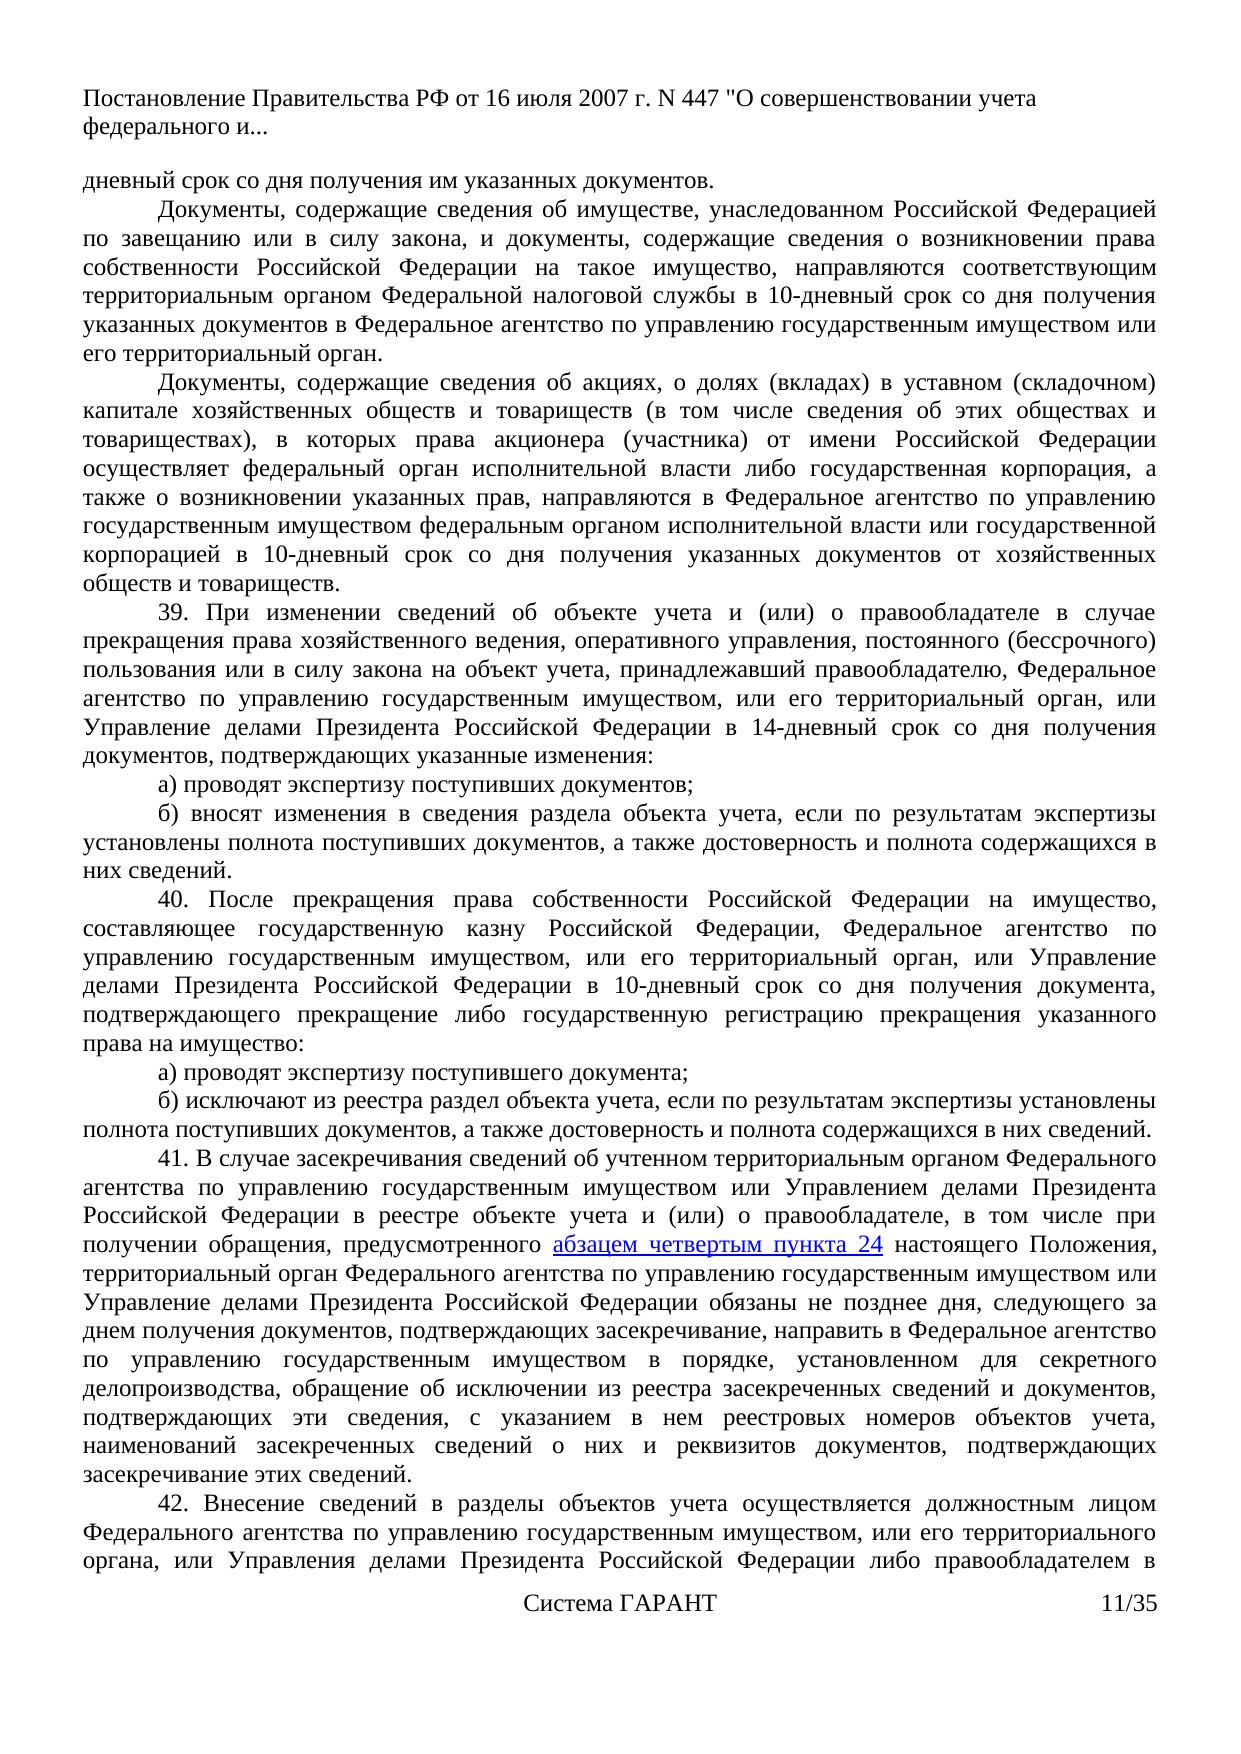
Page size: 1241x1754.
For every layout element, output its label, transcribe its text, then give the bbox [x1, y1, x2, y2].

text дневный срок со дня получения им указанных документов. [83, 165, 1157, 194]
text 41. В случае засекречивания сведений об учтенном территориальным органом Федерального агентства по управлению государственным имуществом или Управлением делами Президента Российской Федерации в реестре объекте учета и (или) о правообладателе, в том числе при получении обращения, предусмотренного абзацем четвертым пункта 24 настоящего Положения, территориальный орган Федерального агентства по управлению государственным имуществом или Управление делами Президента Российской Федерации обязаны не позднее дня, следующего за днем получения документов, подтверждающих засекречивание, направить в Федеральное агентство по управлению государственным имуществом в порядке, установленном для секретного делопроизводства, обращение об исключении из реестра засекреченных сведений и документов, подтверждающих эти сведения, с указанием в нем реестровых номеров объектов учета, наименований засекреченных сведений о них и реквизитов документов, подтверждающих засекречивание этих сведений. [83, 1143, 1157, 1488]
text 39. При изменении сведений об объекте учета и (или) о правообладателе в случае прекращения права хозяйственного ведения, оперативного управления, постоянного (бессрочного) пользования или в силу закона на объект учета, принадлежавший правообладателю, Федеральное агентство по управлению государственным имуществом, или его территориальный орган, или Управление делами Президента Российской Федерации в 14-дневный срок со дня получения документов, подтверждающих указанные изменения: [83, 597, 1157, 769]
text а) проводят экспертизу поступившего документа; [83, 1057, 1157, 1085]
text Документы, содержащие сведения об имуществе, унаследованном Российской Федерацией по завещанию или в силу закона, и документы, содержащие сведения о возникновении права собственности Российской Федерации на такое имущество, направляются соответствующим территориальным органом Федеральной налоговой службы в 10-дневный срок со дня получения указанных документов в Федеральное агентство по управлению государственным имуществом или его территориальный орган. [83, 194, 1157, 367]
text 40. После прекращения права собственности Российской Федерации на имущество, составляющее государственную казну Российской Федерации, Федеральное агентство по управлению государственным имуществом, или его территориальный орган, или Управление делами Президента Российской Федерации в 10-дневный срок со дня получения документа, подтверждающего прекращение либо государственную регистрацию прекращения указанного права на имущество: [83, 884, 1157, 1057]
text Документы, содержащие сведения об акциях, о долях (вкладах) в уставном (складочном) капитале хозяйственных обществ и товариществ (в том числе сведения об этих обществах и товариществах), в которых права акционера (участника) от имени Российской Федерации осуществляет федеральный орган исполнительной власти либо государственная корпорация, а также о возникновении указанных прав, направляются в Федеральное агентство по управлению государственным имуществом федеральным органом исполнительной власти или государственной корпорацией в 10-дневный срок со дня получения указанных документов от хозяйственных обществ и товариществ. [83, 367, 1157, 597]
text б) вносят изменения в сведения раздела объекта учета, если по результатам экспертизы установлены полнота поступивших документов, а также достоверность и полнота содержащихся в них сведений. [83, 798, 1157, 884]
text а) проводят экспертизу поступивших документов; [83, 769, 1157, 798]
text 42. Внесение сведений в разделы объектов учета осуществляется должностным лицом Федерального агентства по управлению государственным имуществом, или его территориального органа, или Управления делами Президента Российской Федерации либо правообладателем в [83, 1488, 1157, 1574]
text б) исключают из реестра раздел объекта учета, если по результатам экспертизы установлены полнота поступивших документов, а также достоверность и полнота содержащихся в них сведений. [83, 1085, 1157, 1143]
